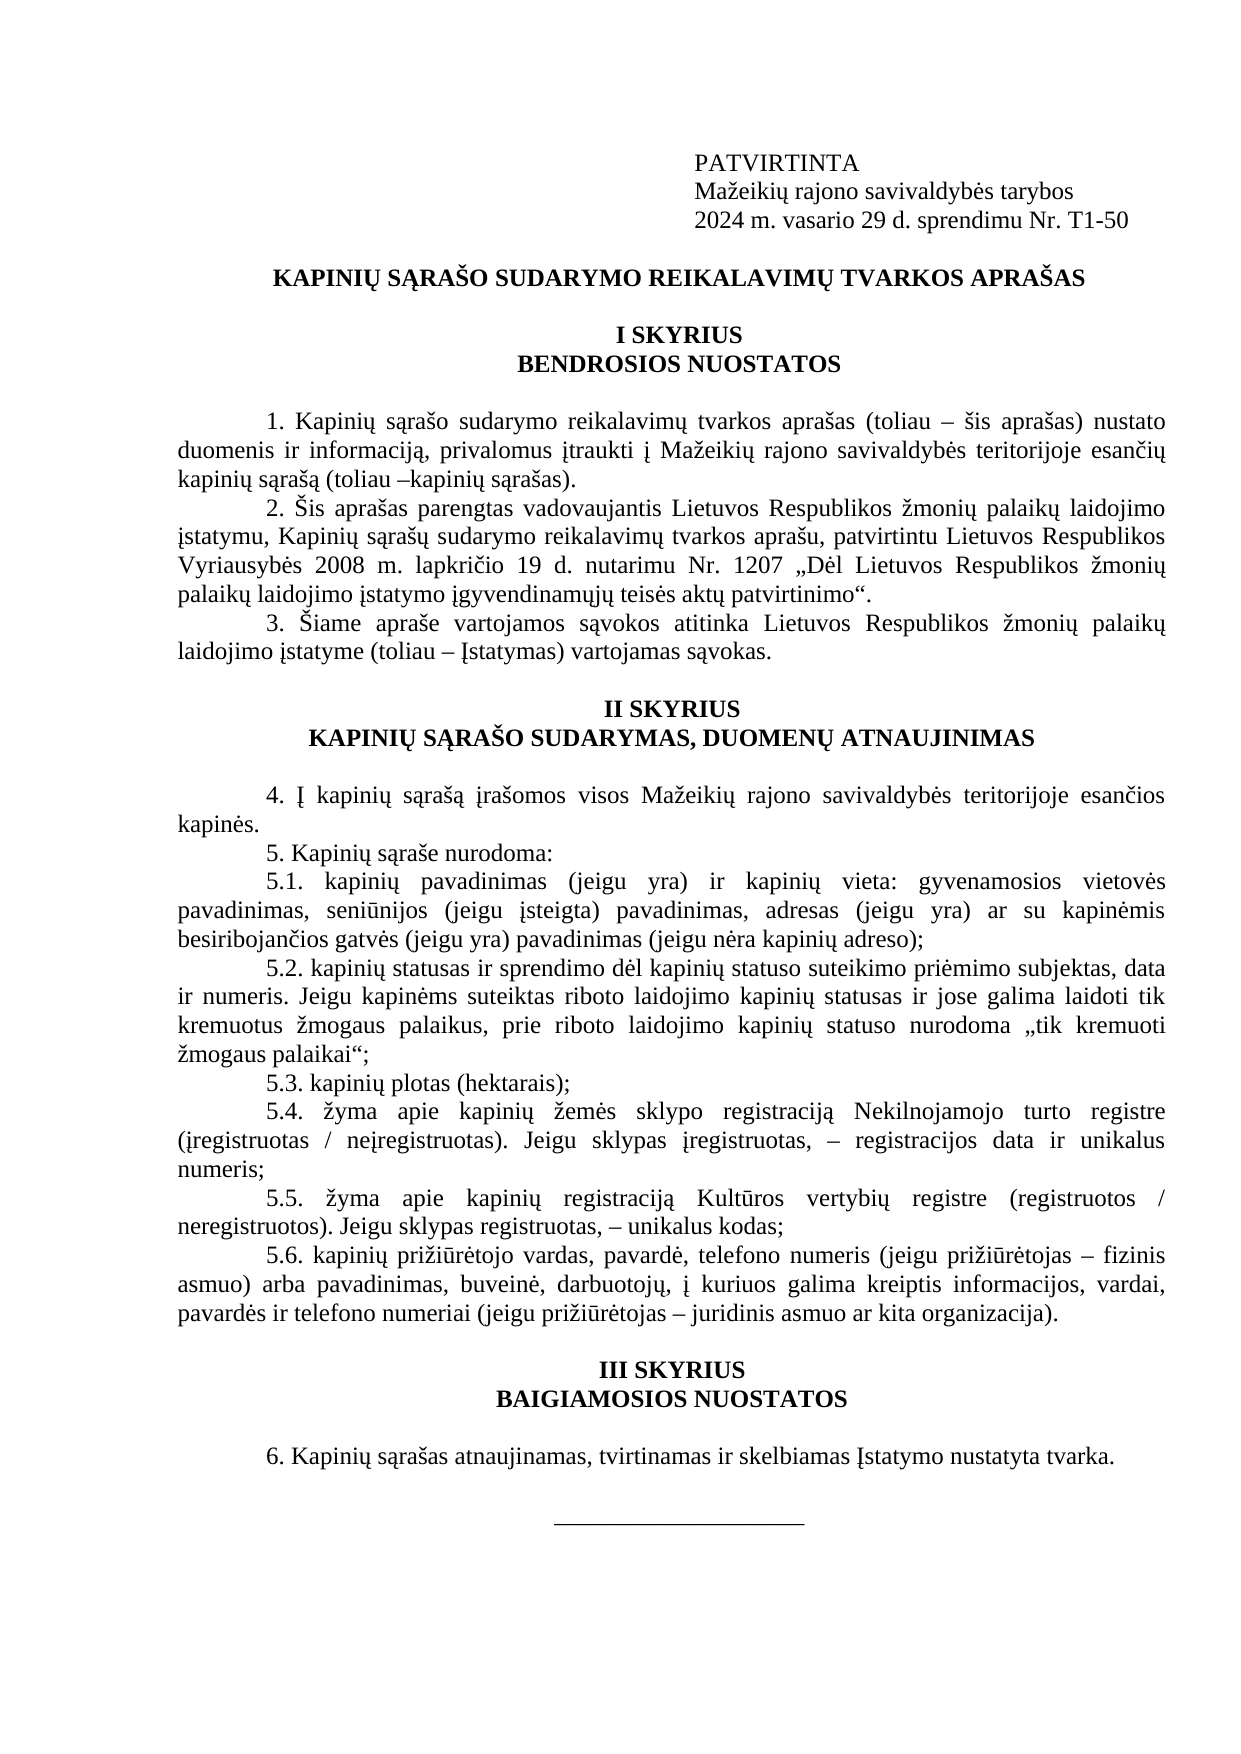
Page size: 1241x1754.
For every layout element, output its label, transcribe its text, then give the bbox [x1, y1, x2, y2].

text 5.3. kapinių plotas (hektarais); [177, 1068, 1167, 1096]
text 5.4. žyma apie kapinių žemės sklypo registraciją Nekilnojamojo turto registre (įregistruotas / neįregistruotas). Jeigu sklypas įregistruotas, – registracijos data ir unikalus numeris; [177, 1096, 1167, 1183]
text 6. Kapinių sąrašas atnaujinamas, tvirtinamas ir skelbiamas Įstatymo nustatyta tvarka. [177, 1441, 1167, 1470]
text PATVIRTINTA [694, 148, 1181, 176]
text 5. Kapinių sąraše nurodoma: [177, 838, 1167, 866]
text KAPINIŲ SĄRAŠO SUDARYMO REIKALAVIMŲ TVARKOS APRAŠAS [177, 263, 1181, 291]
text II SKYRIUS [177, 694, 1167, 723]
text ____________________ [177, 1499, 1181, 1528]
text BENDROSIOS NUOSTATOS [177, 349, 1181, 378]
text I SKYRIUS [177, 320, 1181, 349]
text 4. Į kapinių sąrašą įrašomos visos Mažeikių rajono savivaldybės teritorijoje esančios kapinės. [177, 780, 1167, 838]
text 2. Šis aprašas parengtas vadovaujantis Lietuvos Respublikos žmonių palaikų laidojimo įstatymu, Kapinių sąrašų sudarymo reikalavimų tvarkos aprašu, patvirtintu Lietuvos Respublikos Vyriausybės 2008 m. lapkričio 19 d. nutarimu Nr. 1207 „Dėl Lietuvos Respublikos žmonių palaikų laidojimo įstatymo įgyvendinamųjų teisės aktų patvirtinimo“. [177, 493, 1167, 608]
text 3. Šiame apraše vartojamos sąvokos atitinka Lietuvos Respublikos žmonių palaikų laidojimo įstatyme (toliau – Įstatymas) vartojamas sąvokas. [177, 608, 1167, 665]
text 2024 m. vasario 29 d. sprendimu Nr. T1-50 [694, 205, 1181, 234]
text 5.2. kapinių statusas ir sprendimo dėl kapinių statuso suteikimo priėmimo subjektas, data ir numeris. Jeigu kapinėms suteiktas riboto laidojimo kapinių statusas ir jose galima laidoti tik kremuotus žmogaus palaikus, prie riboto laidojimo kapinių statuso nurodoma „tik kremuoti žmogaus palaikai“; [177, 953, 1167, 1068]
text 1. Kapinių sąrašo sudarymo reikalavimų tvarkos aprašas (toliau – šis aprašas) nustato duomenis ir informaciją, privalomus įtraukti į Mažeikių rajono savivaldybės teritorijoje esančių kapinių sąrašą (toliau –kapinių sąrašas). [177, 406, 1167, 493]
text BAIGIAMOSIOS NUOSTATOS [177, 1384, 1167, 1413]
text KAPINIŲ SĄRAŠO SUDARYMAS, DUOMENŲ ATNAUJINIMAS [177, 723, 1167, 751]
text 5.1. kapinių pavadinimas (jeigu yra) ir kapinių vieta: gyvenamosios vietovės pavadinimas, seniūnijos (jeigu įsteigta) pavadinimas, adresas (jeigu yra) ar su kapinėmis besiribojančios gatvės (jeigu yra) pavadinimas (jeigu nėra kapinių adreso); [177, 866, 1167, 953]
text 5.6. kapinių prižiūrėtojo vardas, pavardė, telefono numeris (jeigu prižiūrėtojas – fizinis asmuo) arba pavadinimas, buveinė, darbuotojų, į kuriuos galima kreiptis informacijos, vardai, pavardės ir telefono numeriai (jeigu prižiūrėtojas – juridinis asmuo ar kita organizacija). [177, 1240, 1167, 1326]
text Mažeikių rajono savivaldybės tarybos [694, 176, 1181, 205]
text III SKYRIUS [177, 1355, 1167, 1384]
text 5.5. žyma apie kapinių registraciją Kultūros vertybių registre (registruotos / neregistruotos). Jeigu sklypas registruotas, – unikalus kodas; [177, 1183, 1167, 1240]
